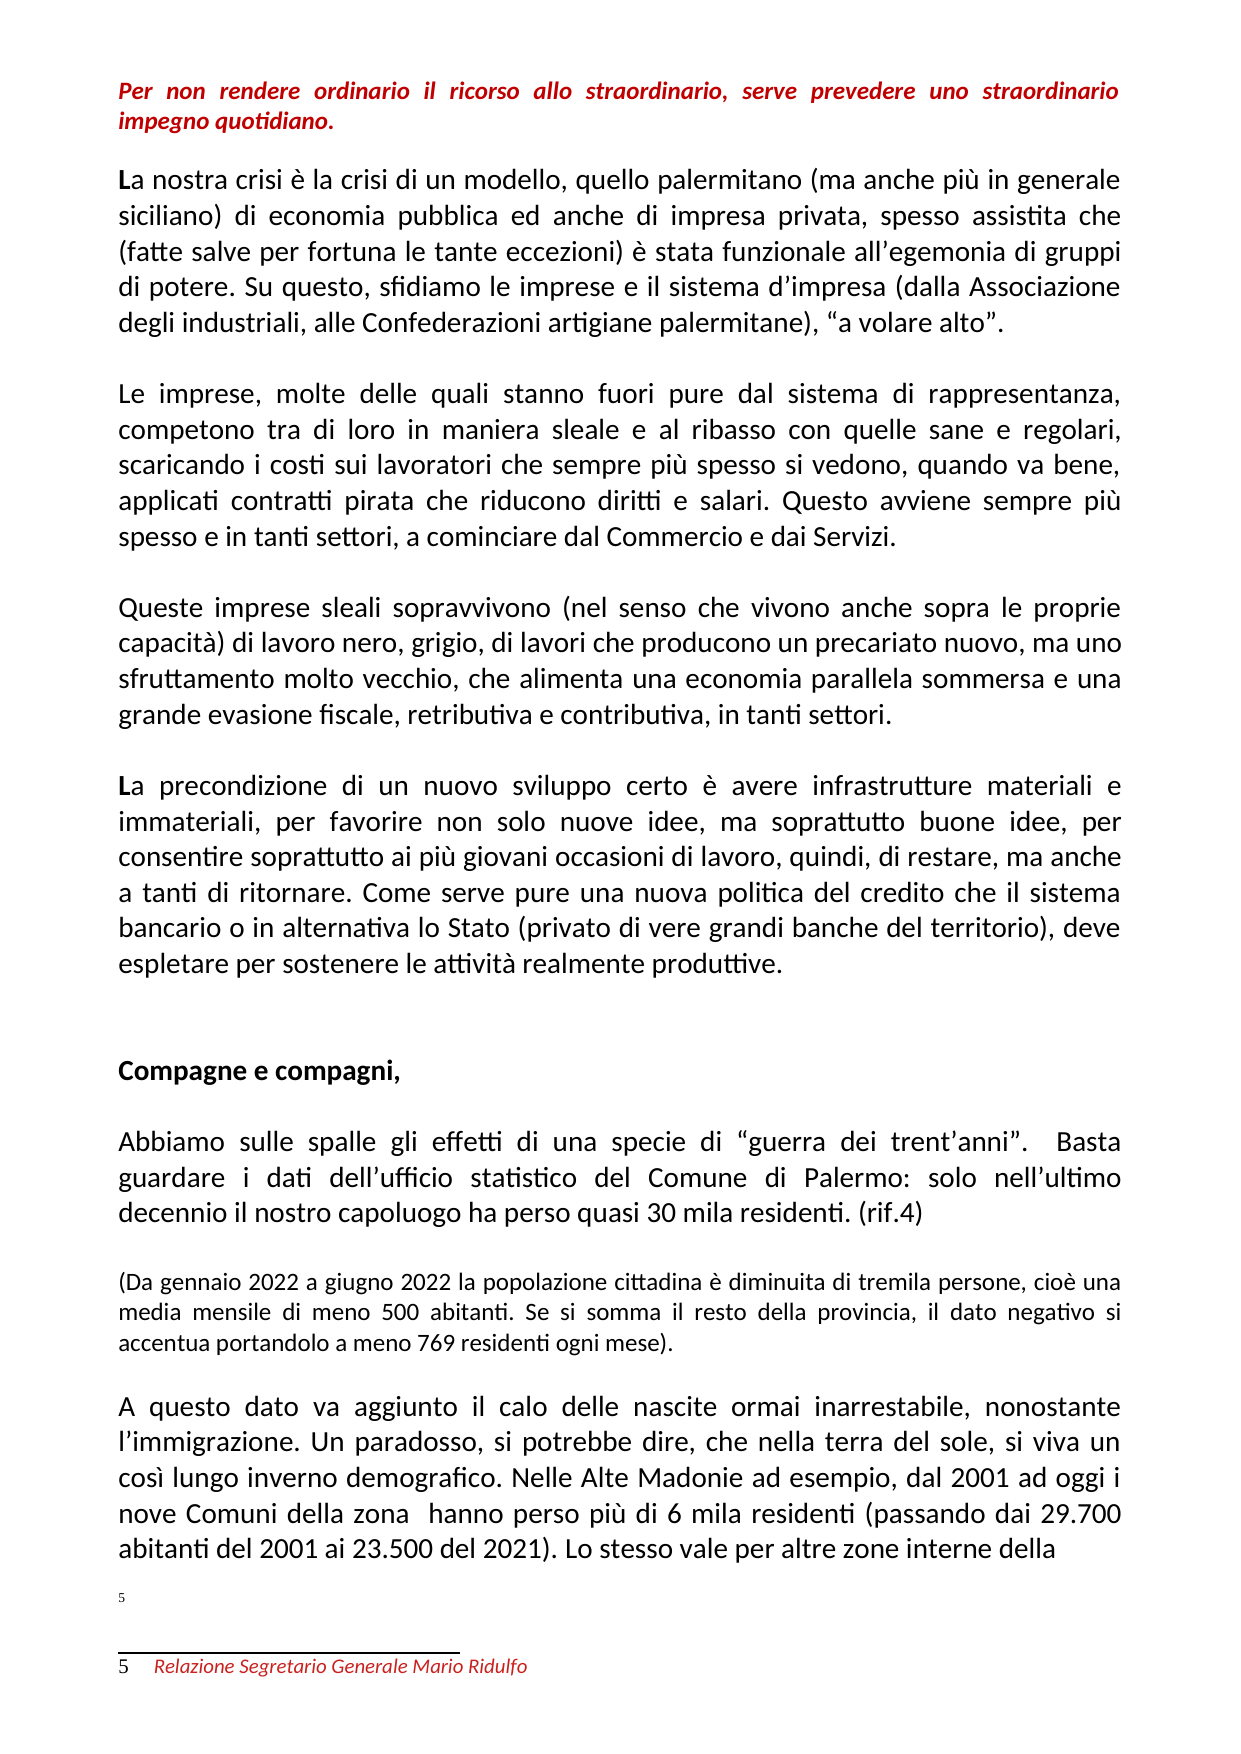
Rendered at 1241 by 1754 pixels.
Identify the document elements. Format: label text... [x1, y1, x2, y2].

text La nostra crisi è la crisi di un modello, quello palermitano (ma anche più in generale siciliano) di economia pubblica ed anche di impresa privata, spesso assistita che (fatte salve per fortuna le tante eccezioni) è stata funzionale all’egemonia di gruppi di potere. Su questo, sfidiamo le imprese e il sistema d’impresa (dalla Associazione degli industriali, alle Confederazioni artigiane palermitane), “a volare alto”. [118, 161, 1123, 339]
text Per non rendere ordinario il ricorso allo straordinario, serve prevedere uno straordinario impegno quotidiano. [118, 75, 1123, 136]
text A questo dato va aggiunto il calo delle nascite ormai inarrestabile, nonostante l’immigrazione. Un paradosso, si potrebbe dire, che nella terra del sole, si viva un così lungo inverno demografico. Nelle Alte Madonie ad esempio, dal 2001 ad oggi i nove Comuni della zona hanno perso più di 6 mila residenti (passando dai 29.700 abitanti del 2001 ai 23.500 del 2021). Lo stesso vale per altre zone interne della [118, 1388, 1123, 1566]
text Queste imprese sleali sopravvivono (nel senso che vivono anche sopra le proprie capacità) di lavoro nero, grigio, di lavori che producono un precariato nuovo, ma uno sfruttamento molto vecchio, che alimenta una economia parallela sommersa e una grande evasione fiscale, retributiva e contributiva, in tanti settori. [118, 589, 1123, 731]
text Compagne e compagni, [118, 1052, 1123, 1088]
text Relazione Segretario Generale Mario Ridulfo [118, 1653, 1152, 1679]
text La precondizione di un nuovo sviluppo certo è avere infrastrutture materiali e immateriali, per favorire non solo nuove idee, ma soprattutto buone idee, per consentire soprattutto ai più giovani occasioni di lavoro, quindi, di restare, ma anche a tanti di ritornare. Come serve pure una nuova politica del credito che il sistema bancario o in alternativa lo Stato (privato di vere grandi banche del territorio), deve espletare per sostenere le attività realmente produttive. [118, 767, 1123, 981]
text Abbiamo sulle spalle gli effetti di una specie di “guerra dei trent’anni”. Basta guardare i dati dell’ufficio statistico del Comune di Palermo: solo nell’ultimo decennio il nostro capoluogo ha perso quasi 30 mila residenti. (rif.4) [118, 1123, 1123, 1230]
text (Da gennaio 2022 a giugno 2022 la popolazione cittadina è diminuita di tremila persone, cioè una media mensile di meno 500 abitanti. Se si somma il resto della provincia, il dato negativo si accentua portandolo a meno 769 residenti ogni mese). [118, 1266, 1123, 1357]
text Le imprese, molte delle quali stanno fuori pure dal sistema di rappresentanza, competono tra di loro in maniera sleale e al ribasso con quelle sane e regolari, scaricando i costi sui lavoratori che sempre più spesso si vedono, quando va bene, applicati contratti pirata che riducono diritti e salari. Questo avviene sempre più spesso e in tanti settori, a cominciare dal Commercio e dai Servizi. [118, 375, 1123, 553]
